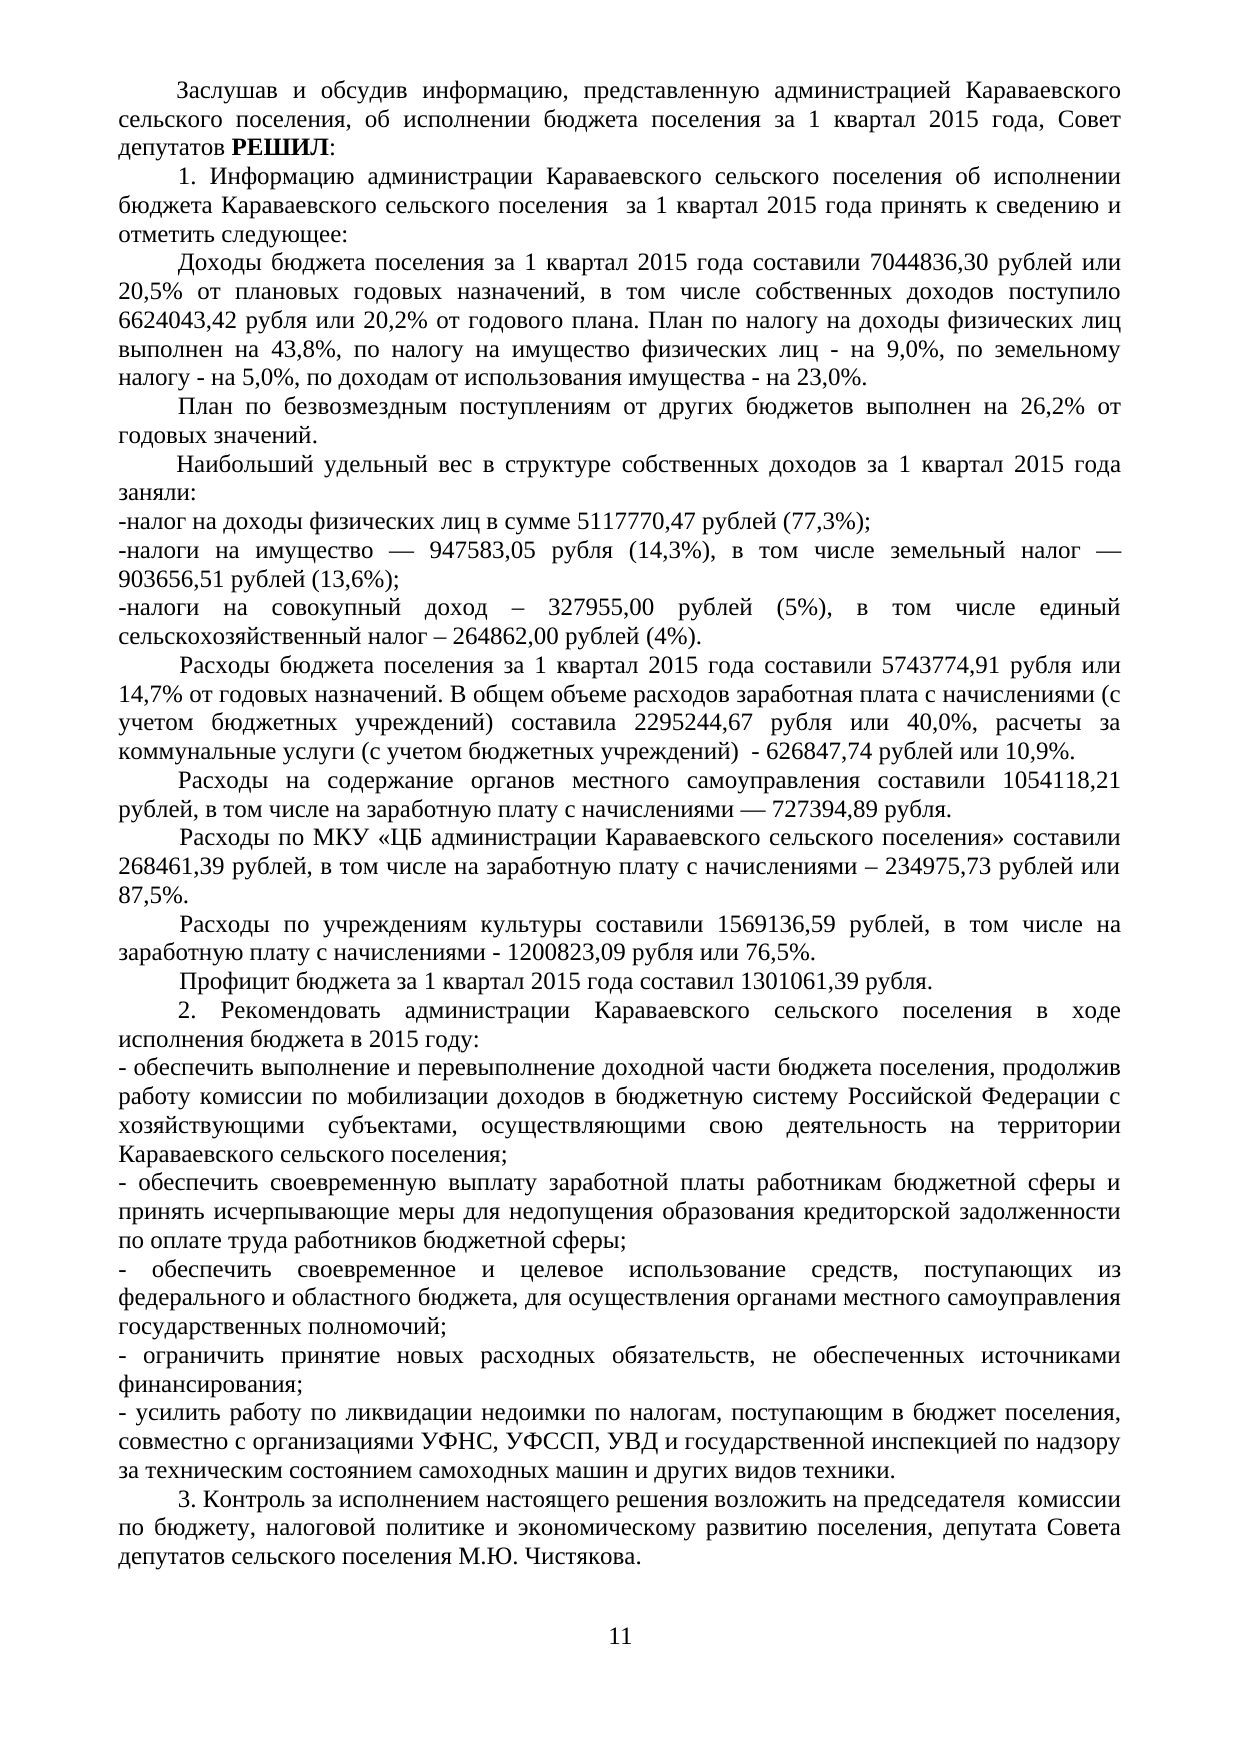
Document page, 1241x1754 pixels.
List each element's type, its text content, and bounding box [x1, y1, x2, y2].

text Доходы бюджета поселения за 1 квартал 2015 года составили 7044836,30 рублей или 20,5% от плановых годовых назначений, в том числе собственных доходов поступило 6624043,42 рубля или 20,2% от годового плана. План по налогу на доходы физических лиц выполнен на 43,8%, по налогу на имущество физических лиц - на 9,0%, по земельному налогу - на 5,0%, по доходам от использования имущества - на 23,0%. [118, 247, 1122, 391]
text - ограничить принятие новых расходных обязательств, не обеспеченных источниками финансирования; [118, 1340, 1122, 1397]
text - усилить работу по ликвидации недоимки по налогам, поступающим в бюджет поселения, совместно с организациями УФНС, УФССП, УВД и государственной инспекцией по надзору за техническим состоянием самоходных машин и других видов техники. [118, 1397, 1122, 1484]
text Наибольший удельный вес в структуре собственных доходов за 1 квартал 2015 года заняли: [118, 449, 1122, 506]
text - обеспечить своевременную выплату заработной платы работникам бюджетной сферы и принять исчерпывающие меры для недопущения образования кредиторской задолженности по оплате труда работников бюджетной сферы; [118, 1167, 1122, 1254]
text -налоги на имущество — 947583,05 рубля (14,3%), в том числе земельный налог — 903656,51 рублей (13,6%); [118, 535, 1122, 592]
text -налоги на совокупный доход – 327955,00 рублей (5%), в том числе единый сельскохозяйственный налог – 264862,00 рублей (4%). [118, 592, 1122, 650]
text Расходы по МКУ «ЦБ администрации Караваевского сельского поселения» составили 268461,39 рублей, в том числе на заработную плату с начислениями – 234975,73 рублей или 87,5%. [118, 822, 1122, 909]
text -налог на доходы физических лиц в сумме 5117770,47 рублей (77,3%); [118, 506, 1122, 535]
text Расходы на содержание органов местного самоуправления составили 1054118,21 рублей, в том числе на заработную плату с начислениями — 727394,89 рубля. [118, 765, 1122, 822]
text Профицит бюджета за 1 квартал 2015 года составил 1301061,39 рубля. [118, 966, 1122, 995]
text 3. Контроль за исполнением настоящего решения возложить на председателя комиссии по бюджету, налоговой политике и экономическому развитию поселения, депутата Совета депутатов сельского поселения М.Ю. Чистякова. [118, 1484, 1122, 1570]
text - обеспечить выполнение и перевыполнение доходной части бюджета поселения, продолжив работу комиссии по мобилизации доходов в бюджетную систему Российской Федерации с хозяйствующими субъектами, осуществляющими свою деятельность на территории Караваевского сельского поселения; [118, 1052, 1122, 1167]
text Заслушав и обсудив информацию, представленную администрацией Караваевского сельского поселения, об исполнении бюджета поселения за 1 квартал 2015 года, Совет депутатов РЕШИЛ: [118, 75, 1122, 161]
text Расходы по учреждениям культуры составили 1569136,59 рублей, в том числе на заработную плату с начислениями - 1200823,09 рубля или 76,5%. [118, 909, 1122, 966]
text План по безвозмездным поступлениям от других бюджетов выполнен на 26,2% от годовых значений. [118, 391, 1122, 449]
text - обеспечить своевременное и целевое использование средств, поступающих из федерального и областного бюджета, для осуществления органами местного самоуправления государственных полномочий; [118, 1254, 1122, 1340]
text 2. Рекомендовать администрации Караваевского сельского поселения в ходе исполнения бюджета в 2015 году: [118, 995, 1122, 1052]
text 1. Информацию администрации Караваевского сельского поселения об исполнении бюджета Караваевского сельского поселения за 1 квартал 2015 года принять к сведению и отметить следующее: [118, 161, 1122, 247]
text Расходы бюджета поселения за 1 квартал 2015 года составили 5743774,91 рубля или 14,7% от годовых назначений. В общем объеме расходов заработная плата с начислениями (с учетом бюджетных учреждений) составила 2295244,67 рубля или 40,0%, расчеты за коммунальные услуги (с учетом бюджетных учреждений) - 626847,74 рублей или 10,9%. [118, 650, 1122, 765]
